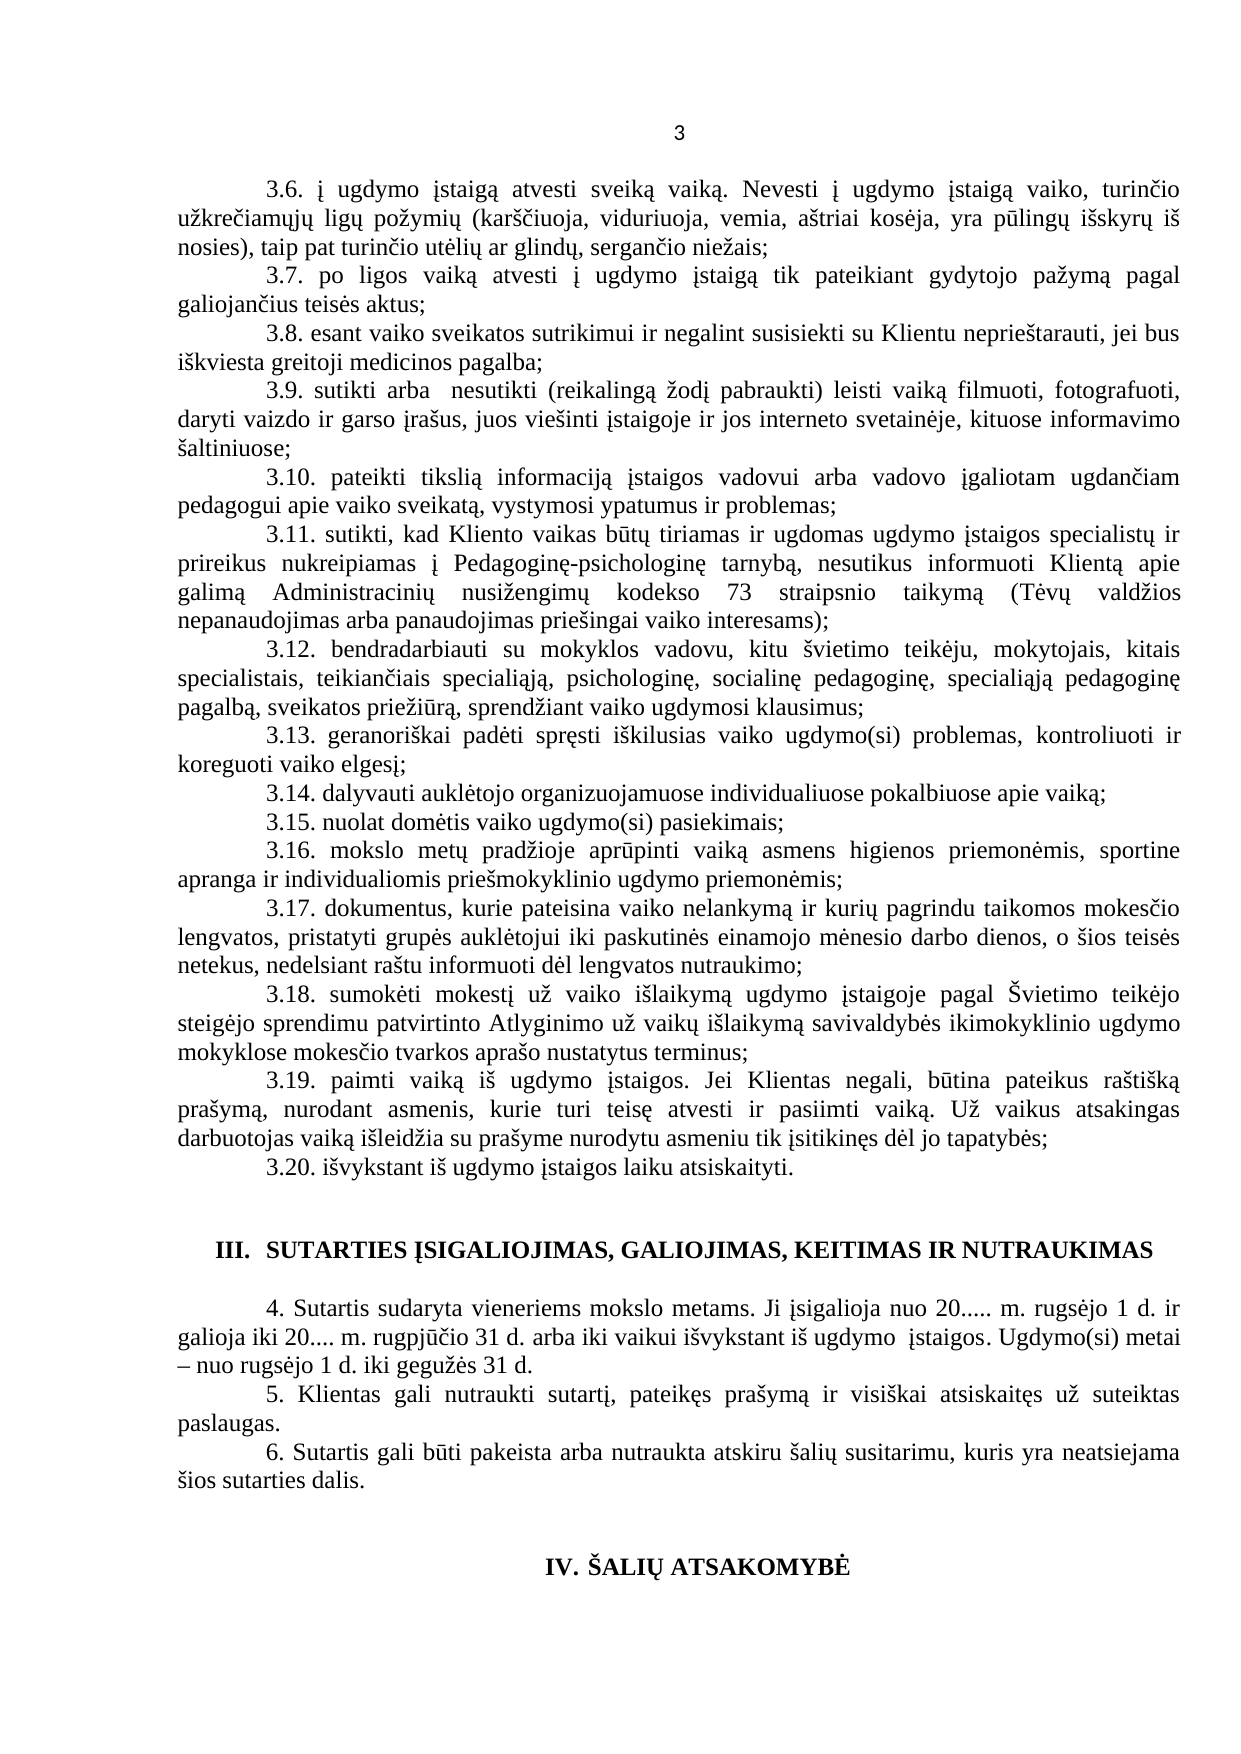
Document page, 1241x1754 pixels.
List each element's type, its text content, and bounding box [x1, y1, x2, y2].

text 5. Klientas gali nutraukti sutartį, pateikęs prašymą ir visiškai atsiskaitęs už suteiktas paslaugas. [177, 1379, 1181, 1437]
text 3.9. sutikti arba nesutikti (reikalingą žodį pabraukti) leisti vaiką filmuoti, fotografuoti, daryti vaizdo ir garso įrašus, juos viešinti įstaigoje ir jos interneto svetainėje, kituose informavimo šaltiniuose; [177, 375, 1181, 462]
text 3.15. nuolat domėtis vaiko ugdymo(si) pasiekimais; [177, 807, 1181, 835]
text III. SUTARTIES ĮSIGALIOJIMAS, GALIOJIMAS, KEITIMAS IR NUTRAUKIMAS [215, 1236, 1181, 1264]
text 3.10. pateikti tikslią informaciją įstaigos vadovui arba vadovo įgaliotam ugdančiam pedagogui apie vaiko sveikatą, vystymosi ypatumus ir problemas; [177, 462, 1181, 519]
text 4. Sutartis sudaryta vieneriems mokslo metams. Ji įsigalioja nuo 20..... m. rugsėjo 1 d. ir galioja iki 20.... m. rugpjūčio 31 d. arba iki vaikui išvykstant iš ugdymo įstaigos. Ugdymo(si) metai – nuo rugsėjo 1 d. iki gegužės 31 d. [177, 1293, 1181, 1379]
text 3.6. į ugdymo įstaigą atvesti sveiką vaiką. Nevesti į ugdymo įstaigą vaiko, turinčio užkrečiamųjų ligų požymių (karščiuoja, viduriuoja, vemia, aštriai kosėja, yra pūlingų išskyrų iš nosies), taip pat turinčio utėlių ar glindų, sergančio niežais; [177, 174, 1181, 260]
text 3.19. paimti vaiką iš ugdymo įstaigos. Jei Klientas negali, būtina pateikus raštišką prašymą, nurodant asmenis, kurie turi teisę atvesti ir pasiimti vaiką. Už vaikus atsakingas darbuotojas vaiką išleidžia su prašyme nurodytu asmeniu tik įsitikinęs dėl jo tapatybės; [177, 1065, 1181, 1152]
text 3.13. geranoriškai padėti spręsti iškilusias vaiko ugdymo(si) problemas, kontroliuoti ir koreguoti vaiko elgesį; [177, 720, 1181, 778]
text 6. Sutartis gali būti pakeista arba nutraukta atskiru šalių susitarimu, kuris yra neatsiejama šios sutarties dalis. [177, 1437, 1181, 1494]
text 3.18. sumokėti mokestį už vaiko išlaikymą ugdymo įstaigoje pagal Švietimo teikėjo steigėjo sprendimu patvirtinto Atlyginimo už vaikų išlaikymą savivaldybės ikimokyklinio ugdymo mokyklose mokesčio tvarkos aprašo nustatytus terminus; [177, 979, 1181, 1065]
text 3.14. dalyvauti auklėtojo organizuojamuose individualiuose pokalbiuose apie vaiką; [177, 778, 1181, 807]
text 3.17. dokumentus, kurie pateisina vaiko nelankymą ir kurių pagrindu taikomos mokesčio lengvatos, pristatyti grupės auklėtojui iki paskutinės einamojo mėnesio darbo dienos, o šios teisės netekus, nedelsiant raštu informuoti dėl lengvatos nutraukimo; [177, 893, 1181, 979]
text 3.20. išvykstant iš ugdymo įstaigos laiku atsiskaityti. [177, 1152, 1181, 1180]
text IV. ŠALIŲ ATSAKOMYBĖ [215, 1552, 1181, 1581]
text 3.7. po ligos vaiką atvesti į ugdymo įstaigą tik pateikiant gydytojo pažymą pagal galiojančius teisės aktus; [177, 260, 1181, 318]
text 3.12. bendradarbiauti su mokyklos vadovu, kitu švietimo teikėju, mokytojais, kitais specialistais, teikiančiais specialiąją, psichologinę, socialinę pedagoginę, specialiąją pedagoginę pagalbą, sveikatos priežiūrą, sprendžiant vaiko ugdymosi klausimus; [177, 634, 1181, 720]
text 3.11. sutikti, kad Kliento vaikas būtų tiriamas ir ugdomas ugdymo įstaigos specialistų ir prireikus nukreipiamas į Pedagoginę-psichologinę tarnybą, nesutikus informuoti Klientą apie galimą Administracinių nusižengimų kodekso 73 straipsnio taikymą (Tėvų valdžios nepanaudojimas arba panaudojimas priešingai vaiko interesams); [177, 519, 1181, 634]
text 3.16. mokslo metų pradžioje aprūpinti vaiką asmens higienos priemonėmis, sportine apranga ir individualiomis priešmokyklinio ugdymo priemonėmis; [177, 835, 1181, 893]
text 3.8. esant vaiko sveikatos sutrikimui ir negalint susisiekti su Klientu neprieštarauti, jei bus iškviesta greitoji medicinos pagalba; [177, 318, 1181, 375]
